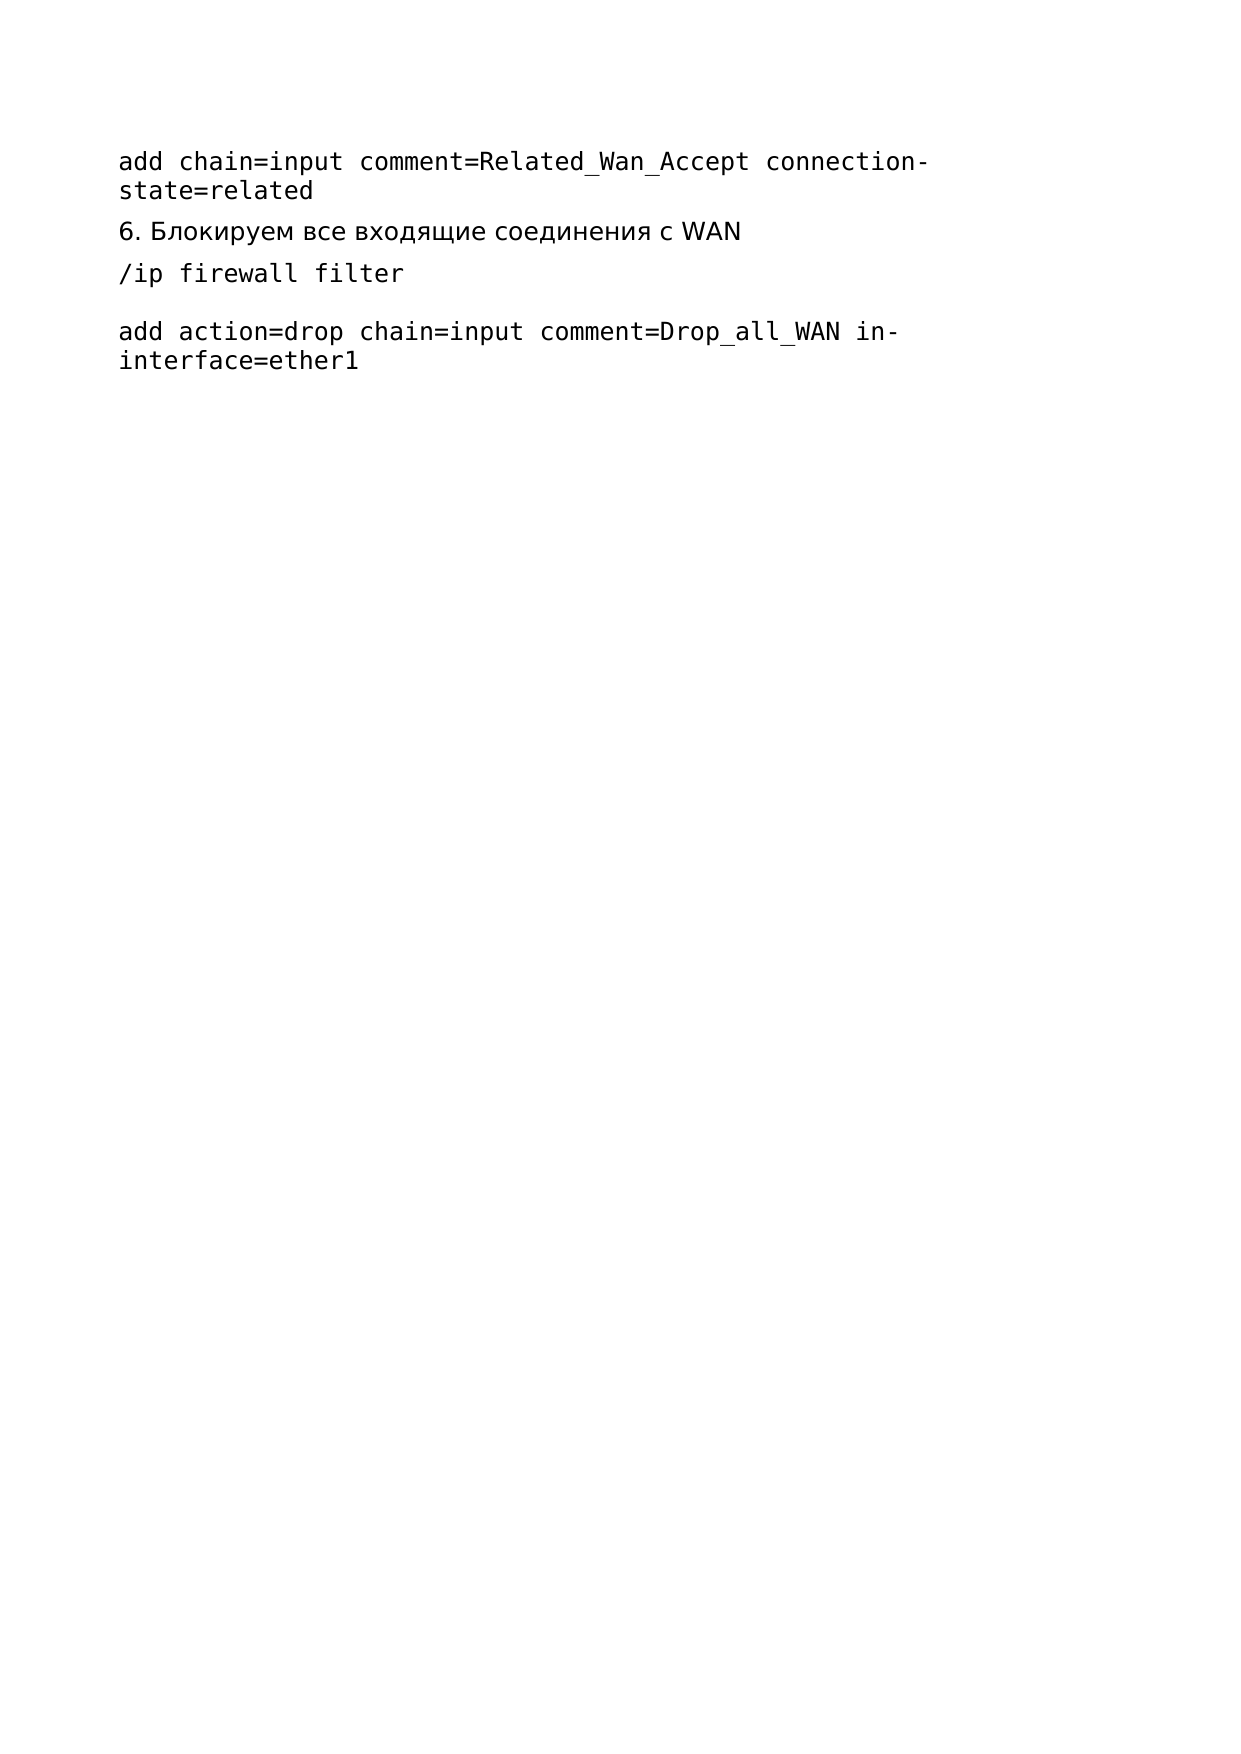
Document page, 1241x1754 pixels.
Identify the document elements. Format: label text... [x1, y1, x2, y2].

text 6. Блокируем все входящие соединения с WAN [118, 217, 1122, 247]
text add chain=input comment=Related_Wan_Accept connection-state=related [118, 118, 1122, 206]
text /ip firewall filter add action=drop chain=input comment=Drop_all_WAN in-interface=ether1 [118, 259, 1122, 376]
